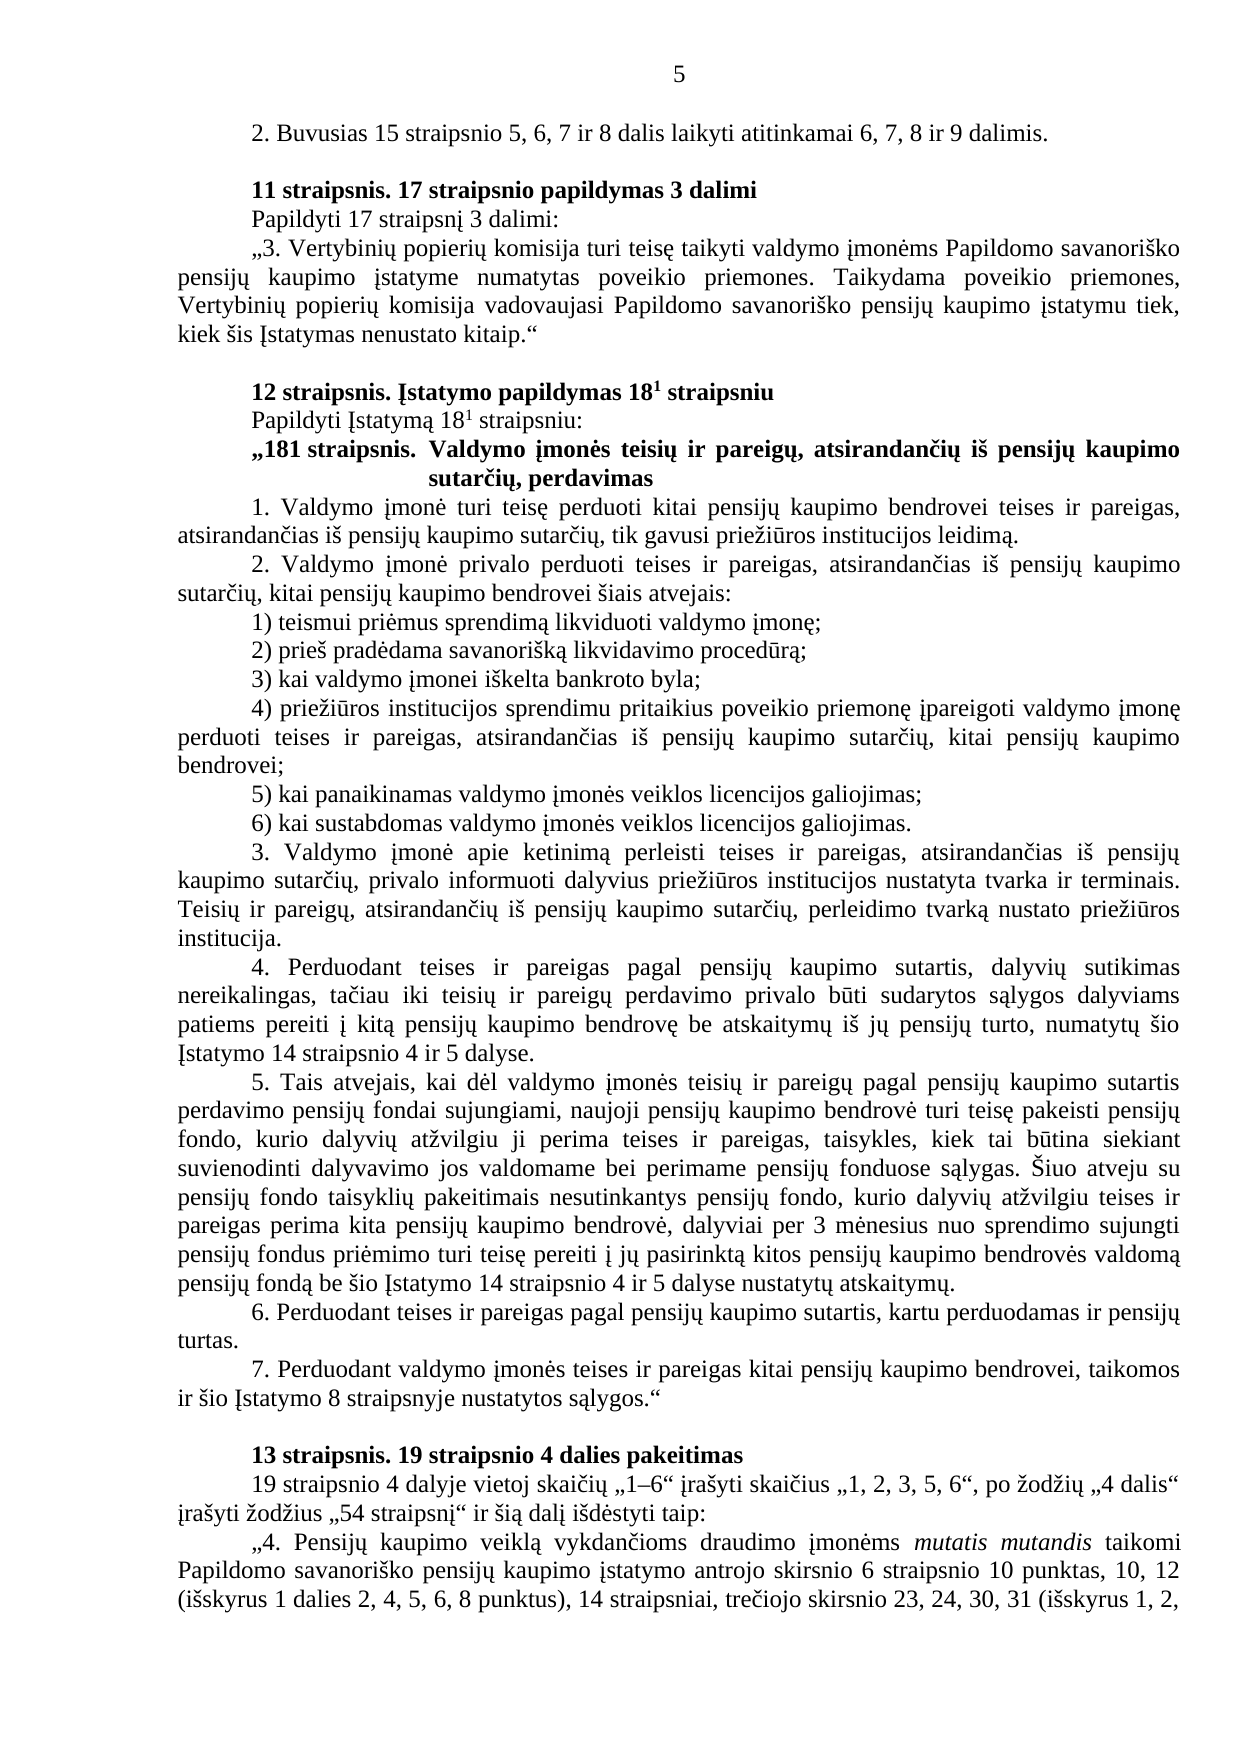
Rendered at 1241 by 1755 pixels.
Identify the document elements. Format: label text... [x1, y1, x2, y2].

text 5) kai panaikinamas valdymo įmonės veiklos licencijos galiojimas; [177, 779, 1181, 808]
text 7. Perduodant valdymo įmonės teises ir pareigas kitai pensijų kaupimo bendrovei, taikomos ir šio Įstatymo 8 straipsnyje nustatytos sąlygos.“ [177, 1354, 1181, 1412]
text 11 straipsnis. 17 straipsnio papildymas 3 dalimi [177, 176, 1181, 204]
text 13 straipsnis. 19 straipsnio 4 dalies pakeitimas [177, 1441, 1181, 1469]
text 6) kai sustabdomas valdymo įmonės veiklos licencijos galiojimas. [177, 808, 1181, 837]
text 4. Perduodant teises ir pareigas pagal pensijų kaupimo sutartis, dalyvių sutikimas nereikalingas, tačiau iki teisių ir pareigų perdavimo privalo būti sudarytos sąlygos dalyviams patiems pereiti į kitą pensijų kaupimo bendrovę be atskaitymų iš jų pensijų turto, numatytų šio Įstatymo 14 straipsnio 4 ir 5 dalyse. [177, 952, 1181, 1067]
text „181 straipsnis. Valdymo įmonės teisių ir pareigų, atsirandančių iš pensijų kaupimo sutarčių, perdavimas [251, 434, 1181, 492]
text 3. Valdymo įmonė apie ketinimą perleisti teises ir pareigas, atsirandančias iš pensijų kaupimo sutarčių, privalo informuoti dalyvius priežiūros institucijos nustatyta tvarka ir terminais. Teisių ir pareigų, atsirandančių iš pensijų kaupimo sutarčių, perleidimo tvarką nustato priežiūros institucija. [177, 837, 1181, 952]
text 1) teismui priėmus sprendimą likviduoti valdymo įmonę; [177, 607, 1181, 636]
text 6. Perduodant teises ir pareigas pagal pensijų kaupimo sutartis, kartu perduodamas ir pensijų turtas. [177, 1297, 1181, 1354]
text 3) kai valdymo įmonei iškelta bankroto byla; [177, 664, 1181, 693]
text Papildyti Įstatymą 181 straipsniu: [177, 406, 1181, 434]
text 5. Tais atvejais, kai dėl valdymo įmonės teisių ir pareigų pagal pensijų kaupimo sutartis perdavimo pensijų fondai sujungiami, naujoji pensijų kaupimo bendrovė turi teisę pakeisti pensijų fondo, kurio dalyvių atžvilgiu ji perima teises ir pareigas, taisykles, kiek tai būtina siekiant suvienodinti dalyvavimo jos valdomame bei perimame pensijų fonduose sąlygas. Šiuo atveju su pensijų fondo taisyklių pakeitimais nesutinkantys pensijų fondo, kurio dalyvių atžvilgiu teises ir pareigas perima kita pensijų kaupimo bendrovė, dalyviai per 3 mėnesius nuo sprendimo sujungti pensijų fondus priėmimo turi teisę pereiti į jų pasirinktą kitos pensijų kaupimo bendrovės valdomą pensijų fondą be šio Įstatymo 14 straipsnio 4 ir 5 dalyse nustatytų atskaitymų. [177, 1067, 1181, 1297]
text 2. Valdymo įmonė privalo perduoti teises ir pareigas, atsirandančias iš pensijų kaupimo sutarčių, kitai pensijų kaupimo bendrovei šiais atvejais: [177, 549, 1181, 607]
text „4. Pensijų kaupimo veiklą vykdančioms draudimo įmonėms mutatis mutandis taikomi Papildomo savanoriško pensijų kaupimo įstatymo antrojo skirsnio 6 straipsnio 10 punktas, 10, 12 (išskyrus 1 dalies 2, 4, 5, 6, 8 punktus), 14 straipsniai, trečiojo skirsnio 23, 24, 30, 31 (išskyrus 1, 2, [177, 1527, 1181, 1613]
text 12 straipsnis. Įstatymo papildymas 181 straipsniu [177, 377, 1181, 406]
text 2) prieš pradėdama savanorišką likvidavimo procedūrą; [177, 636, 1181, 664]
text 1. Valdymo įmonė turi teisę perduoti kitai pensijų kaupimo bendrovei teises ir pareigas, atsirandančias iš pensijų kaupimo sutarčių, tik gavusi priežiūros institucijos leidimą. [177, 492, 1181, 549]
text „3. Vertybinių popierių komisija turi teisę taikyti valdymo įmonėms Papildomo savanoriško pensijų kaupimo įstatyme numatytas poveikio priemones. Taikydama poveikio priemones, Vertybinių popierių komisija vadovaujasi Papildomo savanoriško pensijų kaupimo įstatymu tiek, kiek šis Įstatymas nenustato kitaip.“ [177, 233, 1181, 348]
text Papildyti 17 straipsnį 3 dalimi: [177, 204, 1181, 233]
text 19 straipsnio 4 dalyje vietoj skaičių „1–6“ įrašyti skaičius „1, 2, 3, 5, 6“, po žodžių „4 dalis“ įrašyti žodžius „54 straipsnį“ ir šią dalį išdėstyti taip: [177, 1469, 1181, 1527]
text 4) priežiūros institucijos sprendimu pritaikius poveikio priemonę įpareigoti valdymo įmonę perduoti teises ir pareigas, atsirandančias iš pensijų kaupimo sutarčių, kitai pensijų kaupimo bendrovei; [177, 693, 1181, 779]
text 2. Buvusias 15 straipsnio 5, 6, 7 ir 8 dalis laikyti atitinkamai 6, 7, 8 ir 9 dalimis. [177, 118, 1181, 147]
